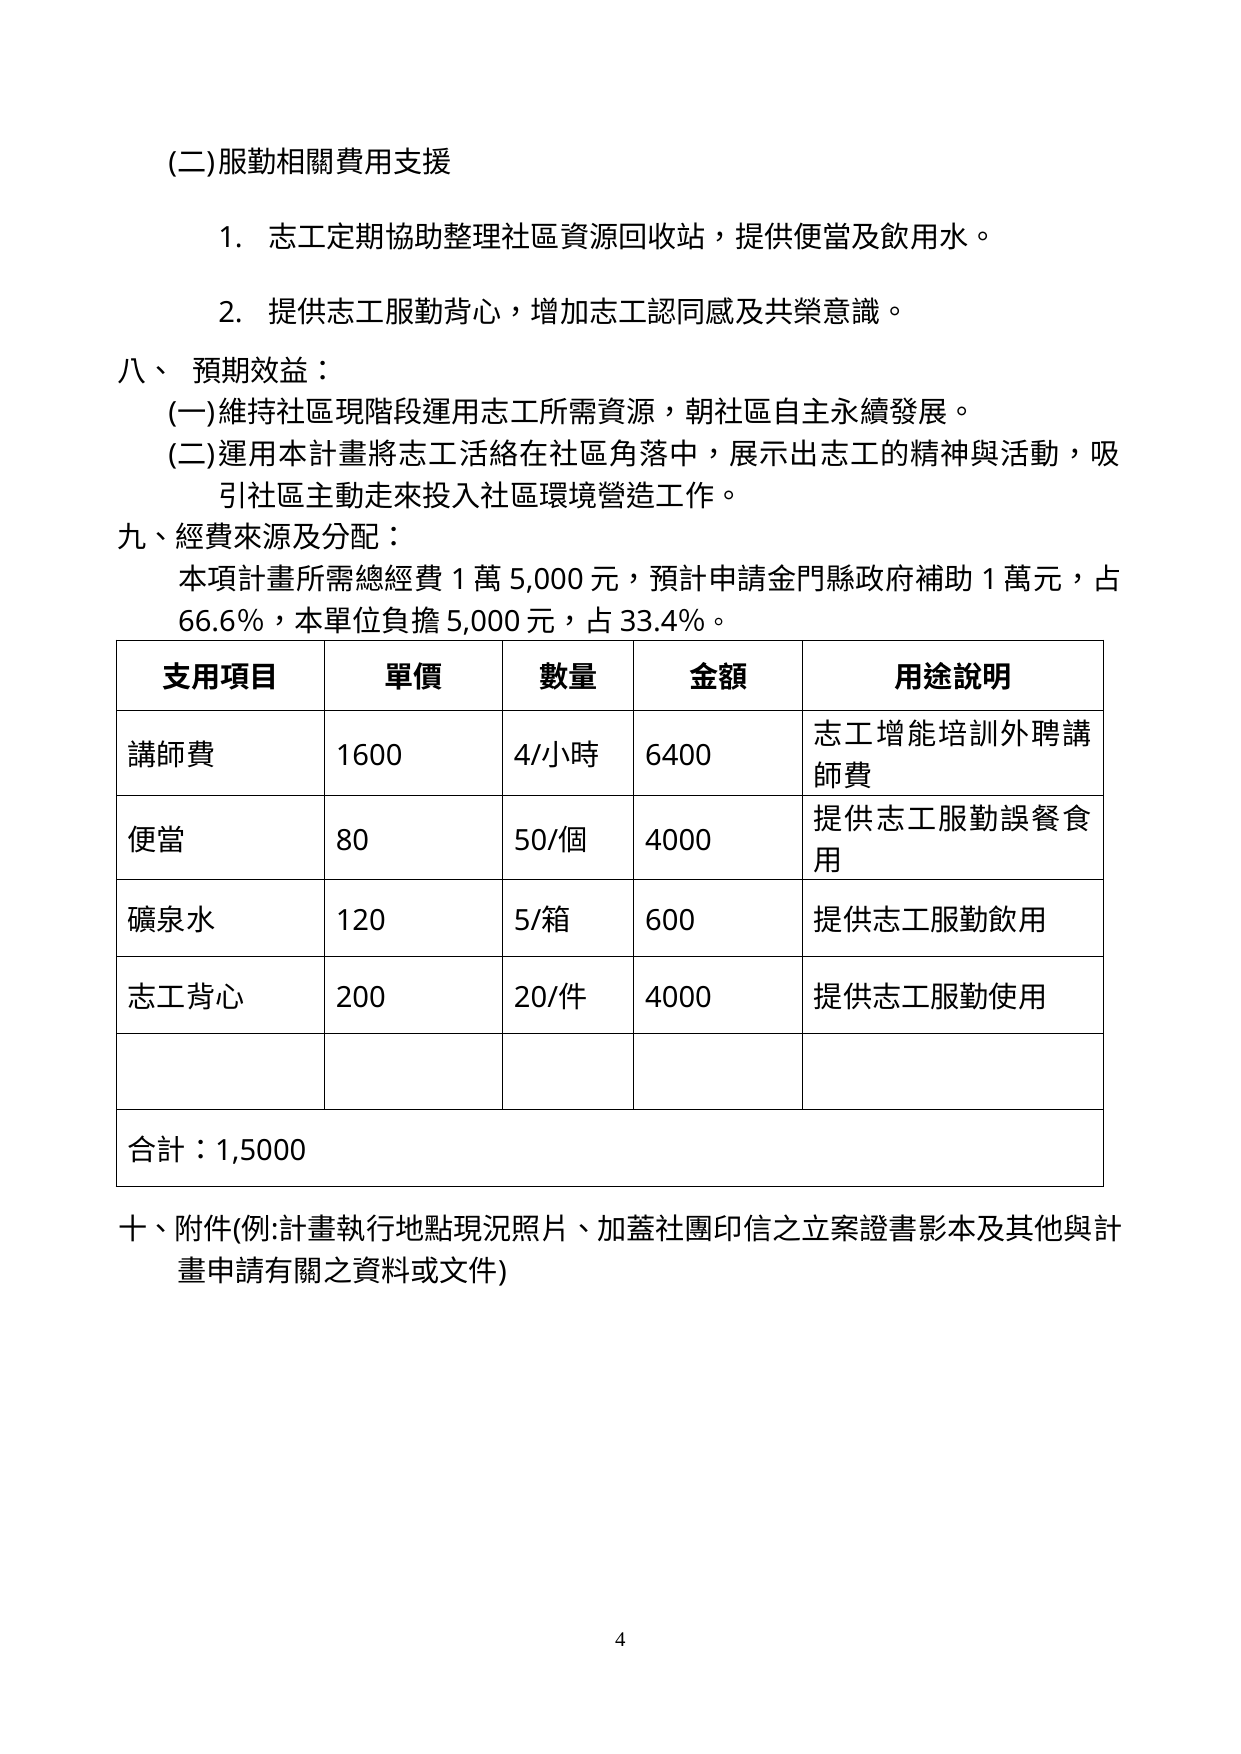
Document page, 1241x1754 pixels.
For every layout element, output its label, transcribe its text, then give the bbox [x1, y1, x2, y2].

table_cell 志工增能培訓外聘講師費 [803, 711, 1103, 795]
table_cell 提供志工服勤使用 [803, 957, 1103, 1033]
text 九、經費來源及分配： [117, 514, 1122, 556]
table_cell 50/個 [503, 796, 633, 879]
list 服勤相關費用支援 [168, 123, 1122, 198]
table_header 單價 [325, 641, 502, 710]
text 本項計畫所需總經費1萬5,000元，預計申請金門縣政府補助1萬元，占66.6％，本單位負擔5,000元，占33.4％。 [178, 556, 1122, 639]
table_cell 6400 [634, 711, 802, 795]
list 提供志工服勤背心，增加志工認同感及共榮意識。 [218, 273, 1122, 348]
list 運用本計畫將志工活絡在社區角落中，展示出志工的精神與活動，吸引社區主動走來投入社區環境營造工作。 [168, 431, 1122, 514]
table_cell 120 [325, 880, 502, 956]
table_cell 提供志工服勤誤餐食用 [803, 796, 1103, 879]
table_cell 4000 [634, 957, 802, 1033]
table_cell 200 [325, 957, 502, 1033]
list 志工定期協助整理社區資源回收站，提供便當及飲用水。 [218, 198, 1122, 273]
table_cell [803, 1034, 1103, 1109]
table_header 金額 [634, 641, 802, 710]
table_cell 20/件 [503, 957, 633, 1033]
table_cell 便當 [117, 796, 324, 879]
table_header 用途說明 [803, 641, 1103, 710]
table_cell 5/箱 [503, 880, 633, 956]
table_cell 合計：1,5000 [117, 1110, 1103, 1186]
table_cell [325, 1034, 502, 1109]
table_cell 600 [634, 880, 802, 956]
list 預期效益： [117, 348, 1122, 389]
table_cell [634, 1034, 802, 1109]
table_cell 提供志工服勤飲用 [803, 880, 1103, 956]
text 十、附件(例:計畫執行地點現況照片、加蓋社團印信之立案證書影本及其他與計畫申請有關之資料或文件) [118, 1206, 1122, 1289]
table_cell [503, 1034, 633, 1109]
table_cell 4/小時 [503, 711, 633, 795]
table_cell 志工背心 [117, 957, 324, 1033]
table_cell 1600 [325, 711, 502, 795]
list 維持社區現階段運用志工所需資源，朝社區自主永續發展。 [168, 389, 1122, 431]
table_cell 講師費 [117, 711, 324, 795]
table_header 數量 [503, 641, 633, 710]
table_cell 礦泉水 [117, 880, 324, 956]
table_cell 4000 [634, 796, 802, 879]
table_cell 80 [325, 796, 502, 879]
table_header 支用項目 [117, 641, 324, 710]
table_cell [117, 1034, 324, 1109]
